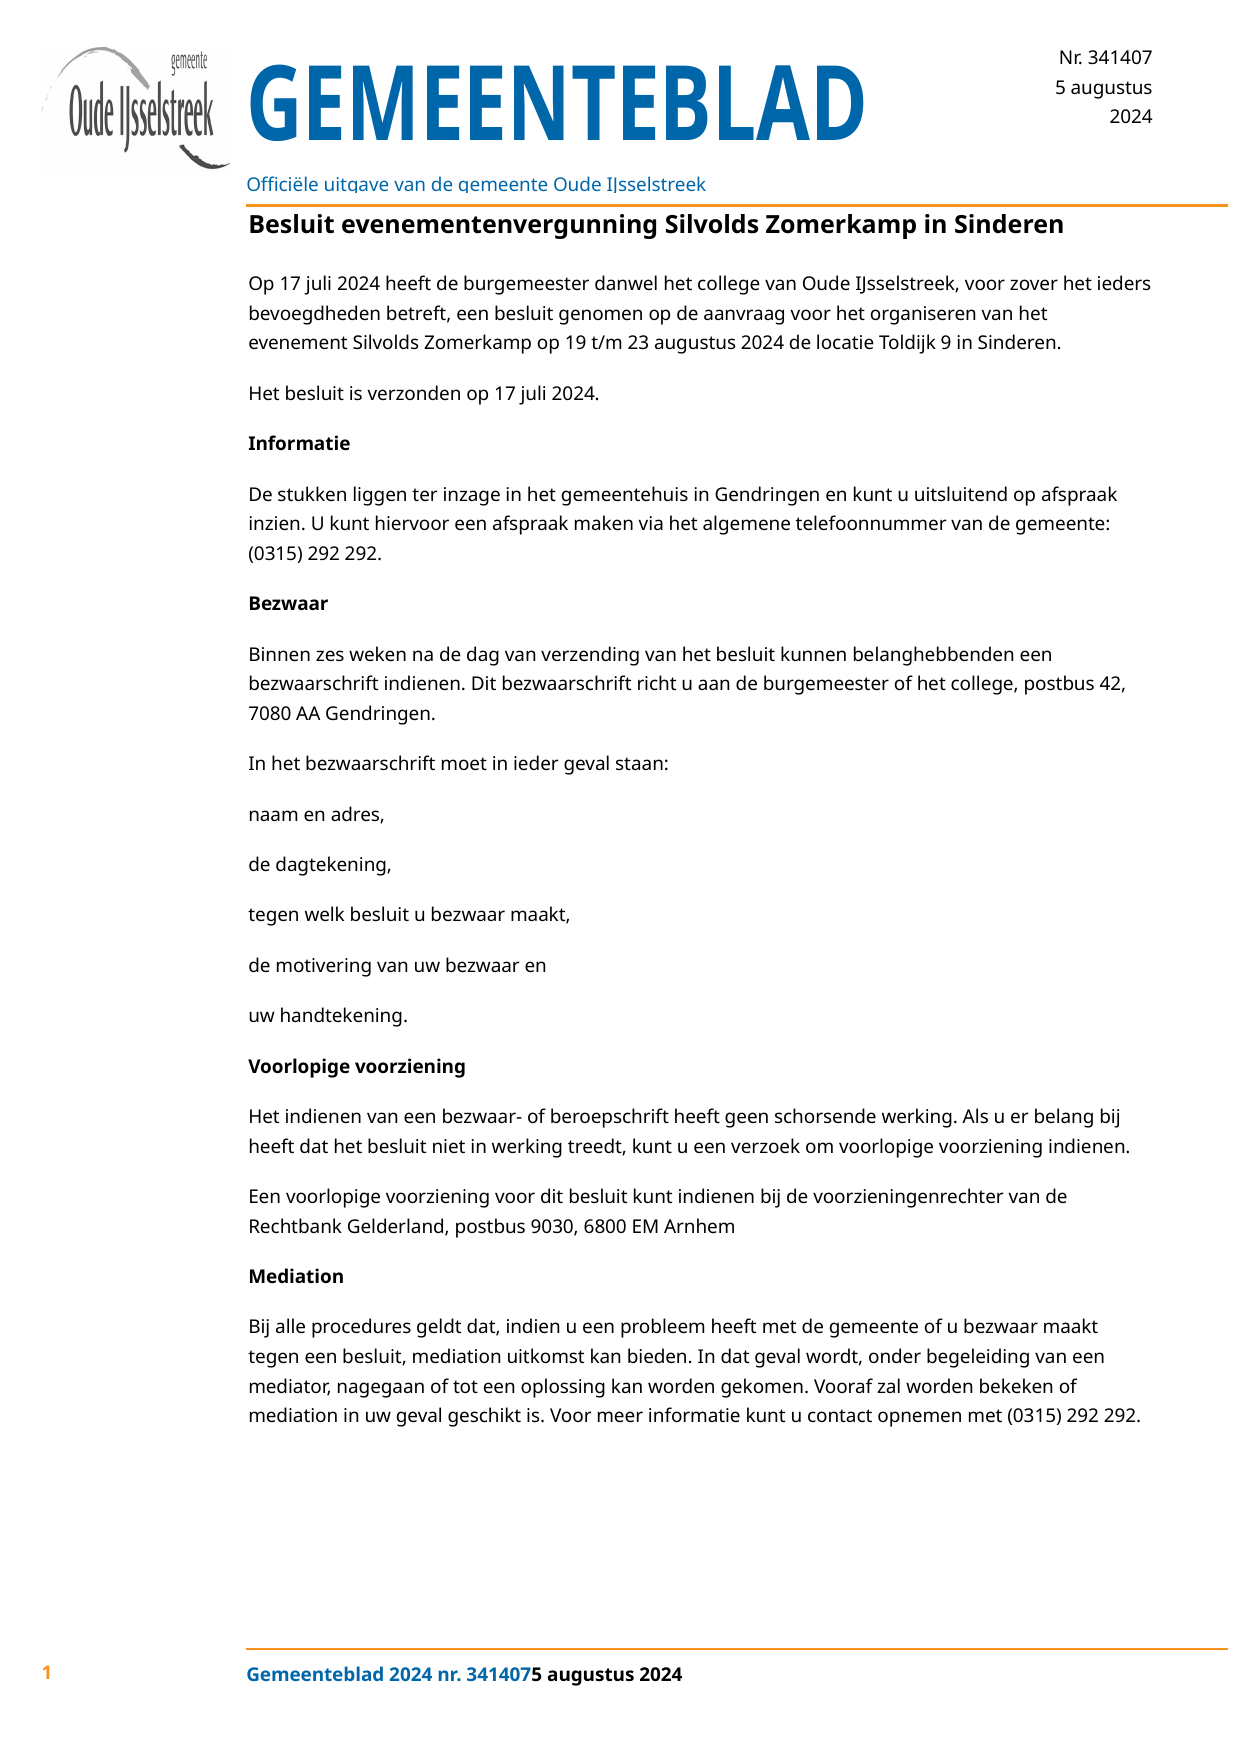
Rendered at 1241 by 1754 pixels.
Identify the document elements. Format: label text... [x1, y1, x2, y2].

text naam en adres, [248, 801, 1152, 826]
picture [41, 47, 231, 172]
text Mediation [248, 1263, 1152, 1289]
text tegen welk besluit u bezwaar maakt, [248, 902, 1152, 927]
text uw handtekening. [248, 1002, 1152, 1028]
text Bij alle procedures geldt dat, indien u een probleem heeft met de gemeente of u bezwaar maakt tegen een besluit, mediation uitkomst kan bieden. In dat geval wordt, onder begeleiding van een mediator, nagegaan of tot een oplossing kan worden gekomen. Vooraf zal worden bekeken of mediation in uw geval geschikt is. Voor meer informatie kunt u contact opnemen met (0315) 292 292. [248, 1314, 1152, 1428]
text Het besluit is verzonden op 17 juli 2024. [248, 380, 1152, 406]
text In het bezwaarschrift moet in ieder geval staan: [248, 750, 1152, 776]
text Het indienen van een bezwaar- of beroepschrift heeft geen schorsende werking. Als u er belang bij heeft dat het besluit niet in werking treedt, kunt u een verzoek om voorlopige voorziening indienen. [248, 1103, 1152, 1158]
text De stukken liggen ter inzage in het gemeentehuis in Gendringen en kunt u uitsluitend op afspraak inzien. U kunt hiervoor een afspraak maken via het algemene telefoonnummer van de gemeente: (0315) 292 292. [248, 481, 1152, 566]
text Informatie [248, 430, 1152, 456]
text Op 17 juli 2024 heeft de burgemeester danwel het college van Oude IJsselstreek, voor zover het ieders bevoegdheden betreft, een besluit genomen op de aanvraag voor het organiseren van het evenement Silvolds Zomerkamp op 19 t/m 23 augustus 2024 de locatie Toldijk 9 in Sinderen. [248, 270, 1152, 355]
text de dagtekening, [248, 851, 1152, 877]
text Voorlopige voorziening [248, 1053, 1152, 1078]
text Besluit evenementenvergunning Silvolds Zomerkamp in Sinderen [248, 207, 1152, 241]
text Binnen zes weken na de dag van verzending van het besluit kunnen belanghebbenden een bezwaarschrift indienen. Dit bezwaarschrift richt u aan de burgemeester of het college, postbus 42, 7080 AA Gendringen. [248, 641, 1152, 726]
text de motivering van uw bezwaar en [248, 952, 1152, 978]
text Een voorlopige voorziening voor dit besluit kunt indienen bij de voorzieningenrechter van de Rechtbank Gelderland, postbus 9030, 6800 EM Arnhem [248, 1183, 1152, 1238]
text Bezwaar [248, 590, 1152, 616]
